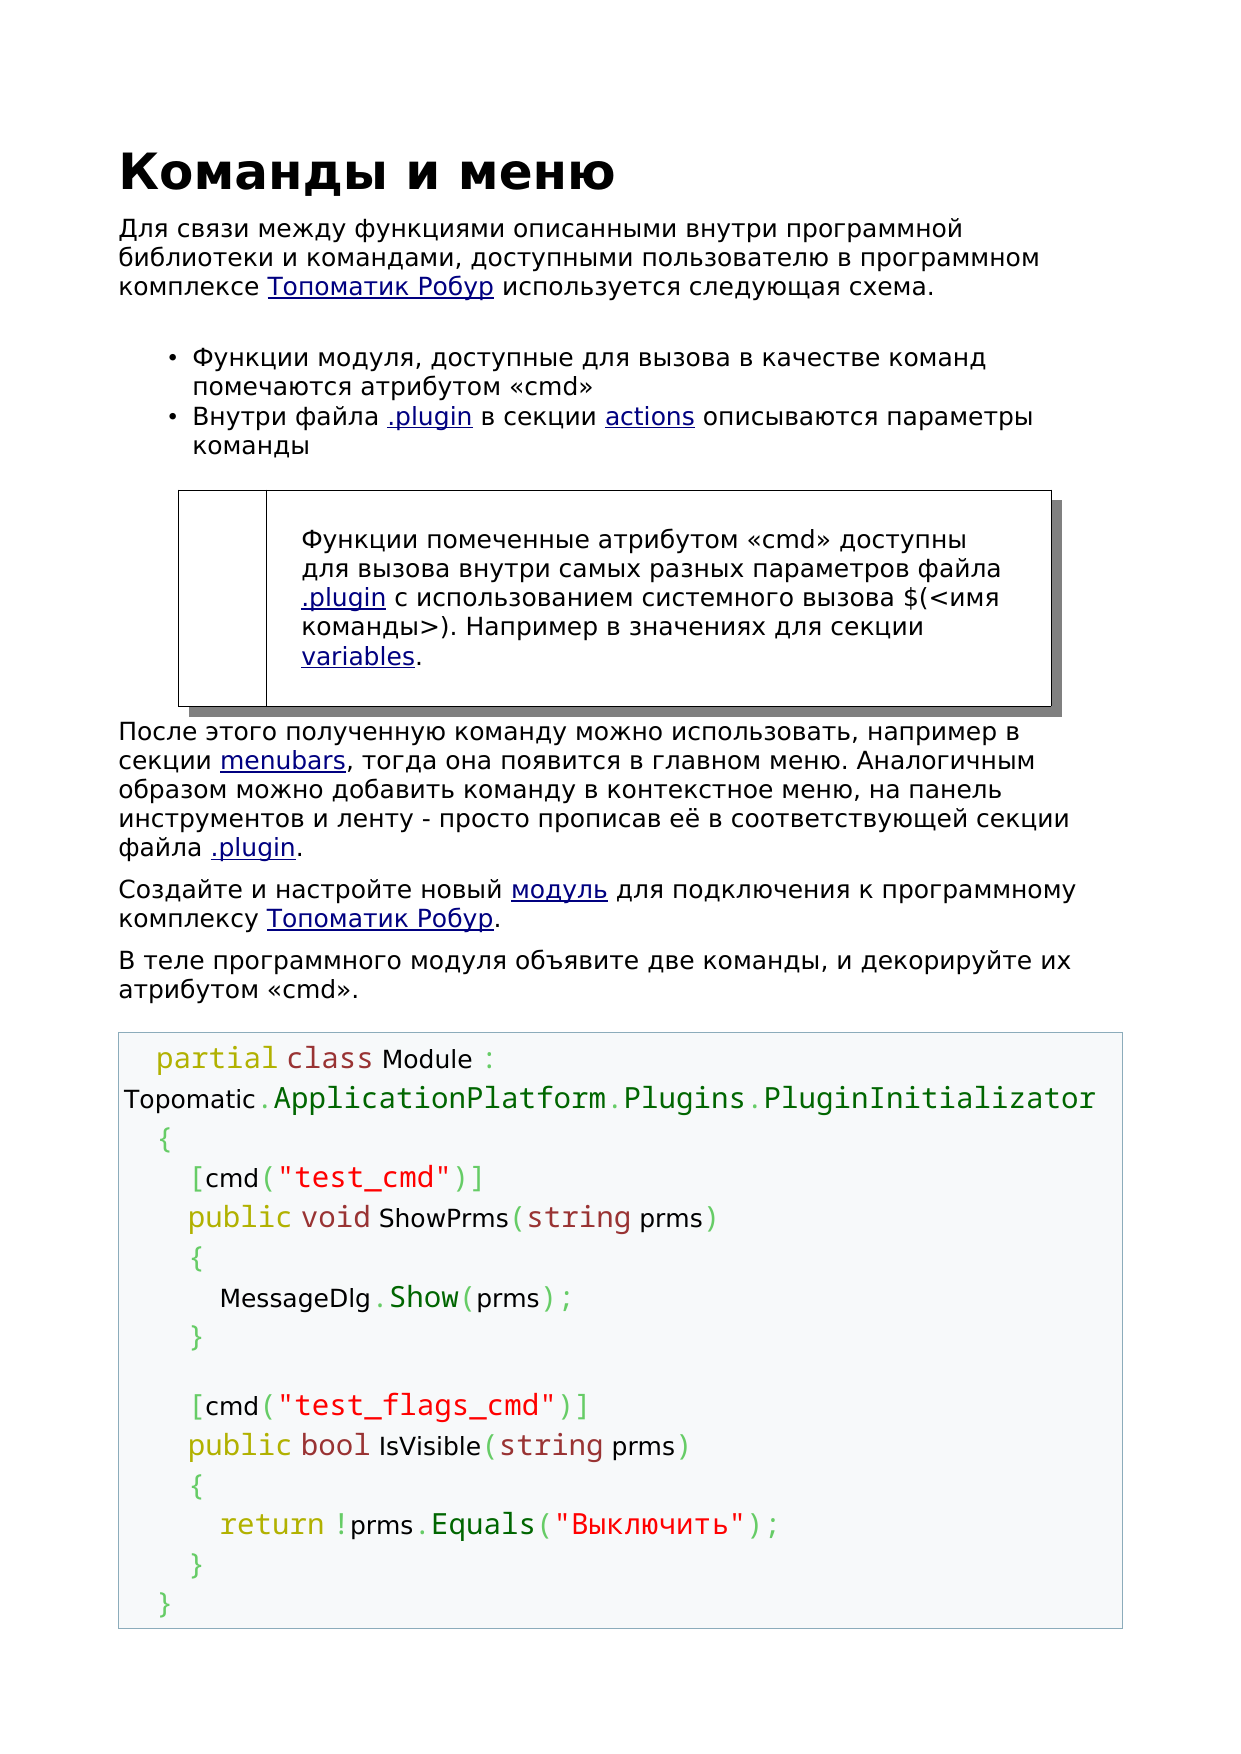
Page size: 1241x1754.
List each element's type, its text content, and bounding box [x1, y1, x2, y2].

text Создайте и настройте новый модуль для подключения к программному комплексу Топоматик Робур. [118, 875, 1122, 934]
table_header [179, 491, 266, 706]
text Для связи между функциями описанными внутри программной библиотеки и командами, доступными пользователю в программном комплексе Топоматик Робур используется следующая схема. [118, 214, 1122, 301]
text После этого полученную команду можно использовать, например в секции menubars, тогда она появится в главном меню. Аналогичным образом можно добавить команду в контекстное меню, на панель инструментов и ленту - просто прописав её в соответствующей секции файла .plugin. [118, 717, 1122, 863]
table_header Функции помеченные атрибутом «cmd» доступны для вызова внутри самых разных параметров файла .plugin с использованием системного вызова $(<имя команды>). Например в значениях для секции variables. [267, 491, 1051, 706]
text В теле программного модуля объявите две команды, и декорируйте их атрибутом «cmd». [118, 946, 1122, 1004]
table_header partial class Module : Topomatic.ApplicationPlatform.Plugins.PluginInitializator { [cmd("test_cmd")] public void ShowPrms(string prms) { MessageDlg.Show(prms); } [cmd("test_flags_cmd")] public bool IsVisible(string prms) { return !prms.Equals("Выключить"); } } [119, 1033, 1122, 1628]
subtitle Команды и меню [118, 143, 1122, 201]
list Функции модуля, доступные для вызова в качестве команд помечаются атрибутом «cmd» [177, 343, 1122, 402]
list Внутри файла .plugin в секции actions описываются параметры команды [177, 402, 1122, 460]
